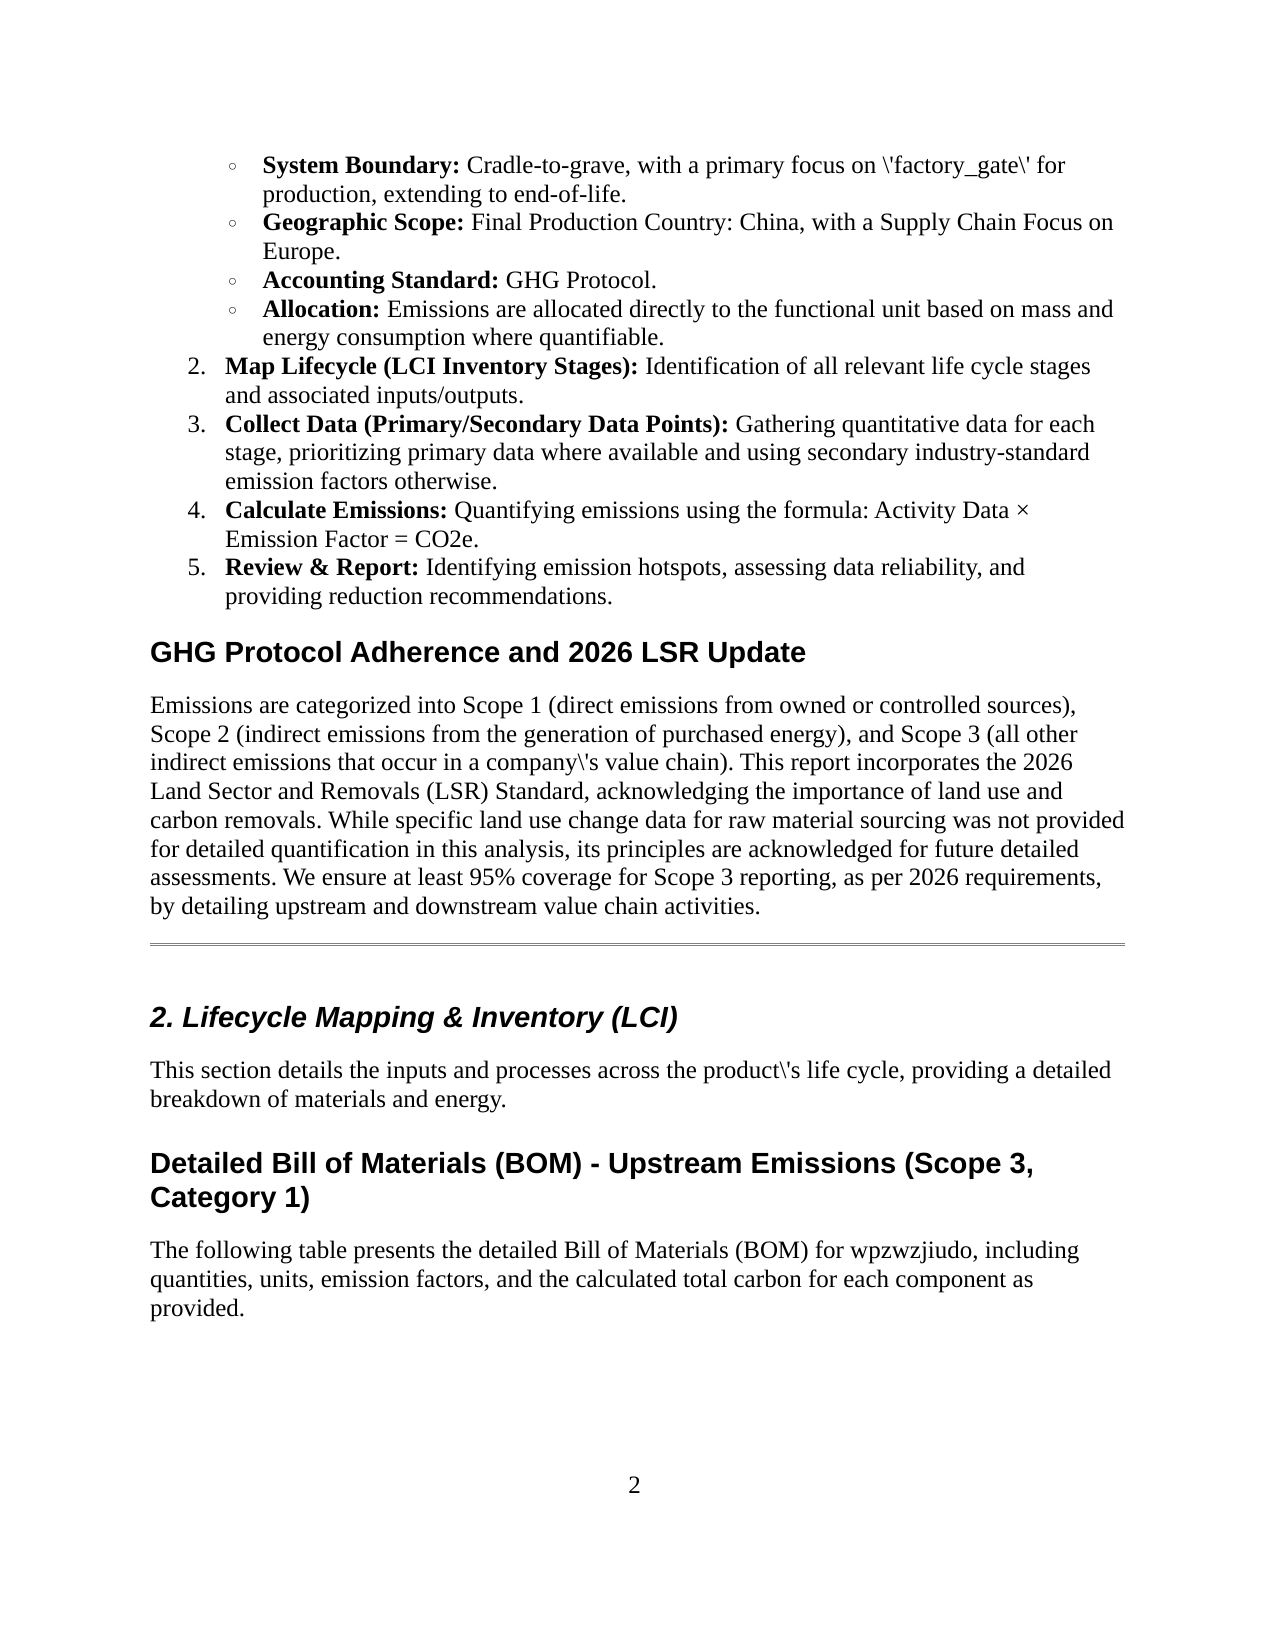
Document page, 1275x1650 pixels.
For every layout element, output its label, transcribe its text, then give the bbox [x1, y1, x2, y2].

list Calculate Emissions: Quantifying emissions using the formula: Activity Data × Emission Factor = CO2e. [187, 495, 1125, 552]
text This section details the inputs and processes across the product\'s life cycle, providing a detailed breakdown of materials and energy. [150, 1055, 1125, 1113]
list Geographic Scope: Final Production Country: China, with a Supply Chain Focus on Europe. [225, 207, 1125, 265]
subtitle Detailed Bill of Materials (BOM) - Upstream Emissions (Scope 3, Category 1) [150, 1147, 1125, 1214]
list Review & Report: Identifying emission hotspots, assessing data reliability, and providing reduction recommendations. [187, 552, 1125, 610]
subtitle GHG Protocol Adherence and 2026 LSR Update [150, 635, 1125, 668]
list Allocation: Emissions are allocated directly to the functional unit based on mass and energy consumption where quantifiable. [225, 294, 1125, 351]
subtitle 2. Lifecycle Mapping & Inventory (LCI) [150, 1000, 1125, 1034]
list Map Lifecycle (LCI Inventory Stages): Identification of all relevant life cycle stages and associated inputs/outputs. [187, 351, 1125, 409]
list System Boundary: Cradle-to-grave, with a primary focus on \'factory_gate\' for production, extending to end-of-life. [225, 150, 1125, 207]
text Emissions are categorized into Scope 1 (direct emissions from owned or controlled sources), Scope 2 (indirect emissions from the generation of purchased energy), and Scope 3 (all other indirect emissions that occur in a company\'s value chain). This report incorporates the 2026 Land Sector and Removals (LSR) Standard, acknowledging the importance of land use and carbon removals. While specific land use change data for raw material sourcing was not provided for detailed quantification in this analysis, its principles are acknowledged for future detailed assessments. We ensure at least 95% coverage for Scope 3 reporting, as per 2026 requirements, by detailing upstream and downstream value chain activities. [150, 690, 1125, 920]
text The following table presents the detailed Bill of Materials (BOM) for wpzwzjiudo, including quantities, units, emission factors, and the calculated total carbon for each component as provided. [150, 1235, 1125, 1321]
list Accounting Standard: GHG Protocol. [225, 265, 1125, 294]
list Collect Data (Primary/Secondary Data Points): Gathering quantitative data for each stage, prioritizing primary data where available and using secondary industry-standard emission factors otherwise. [187, 409, 1125, 495]
